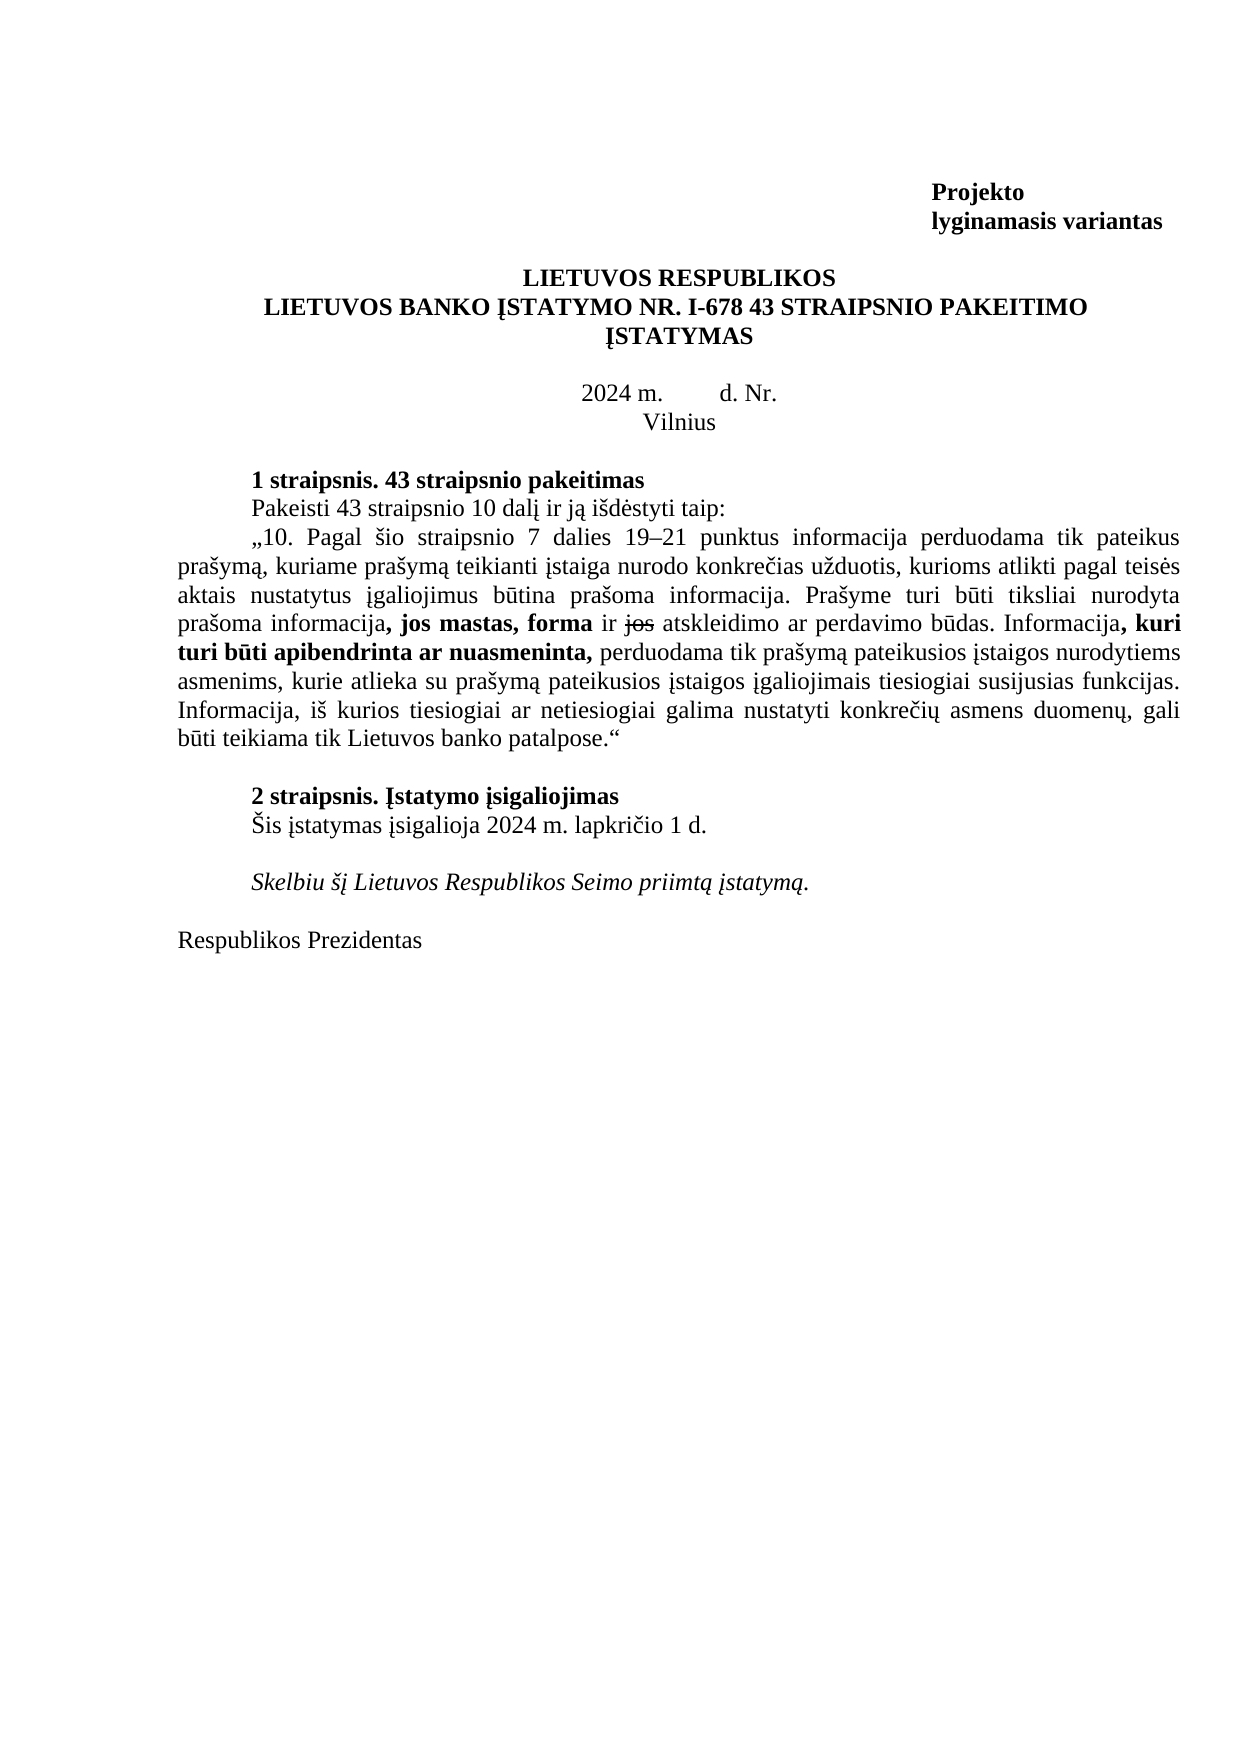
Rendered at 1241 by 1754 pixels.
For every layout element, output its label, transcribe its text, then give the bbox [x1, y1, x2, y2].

text 2024 m. d. Nr. [177, 378, 1181, 407]
text „10. Pagal šio straipsnio 7 dalies 19–21 punktus informacija perduodama tik pateikus prašymą, kuriame prašymą teikianti įstaiga nurodo konkrečias užduotis, kurioms atlikti pagal teisės aktais nustatytus įgaliojimus būtina prašoma informacija. Prašyme turi būti tiksliai nurodyta prašoma informacija, jos mastas, forma ir jos atskleidimo ar perdavimo būdas. Informacija, kuri turi būti apibendrinta ar nuasmeninta, perduodama tik prašymą pateikusios įstaigos nurodytiems asmenims, kurie atlieka su prašymą pateikusios įstaigos įgaliojimais tiesiogiai susijusias funkcijas. Informacija, iš kurios tiesiogiai ar netiesiogiai galima nustatyti konkrečių asmens duomenų, gali būti teikiama tik Lietuvos banko patalpose.“ [177, 522, 1181, 752]
text Pakeisti 43 straipsnio 10 dalį ir ją išdėstyti taip: [177, 493, 1181, 522]
text 1 straipsnis. 43 straipsnio pakeitimas [177, 465, 1181, 493]
text Respublikos Prezidentas [177, 925, 1181, 953]
text LIETUVOS BANKO ĮSTATYMO NR. I-678 43 STRAIPSNIO PAKEITIMO [177, 292, 1181, 321]
text lyginamasis variantas [856, 206, 1181, 235]
text Šis įstatymas įsigalioja 2024 m. lapkričio 1 d. [177, 810, 1181, 838]
text ĮSTATYMAS [177, 321, 1181, 350]
text Skelbiu šį Lietuvos Respublikos Seimo priimtą įstatymą. [177, 867, 1181, 896]
text Projekto [856, 177, 1181, 206]
text LIETUVOS RESPUBLIKOS [177, 263, 1181, 292]
text 2 straipsnis. Įstatymo įsigaliojimas [177, 781, 1181, 810]
text Vilnius [177, 407, 1181, 436]
